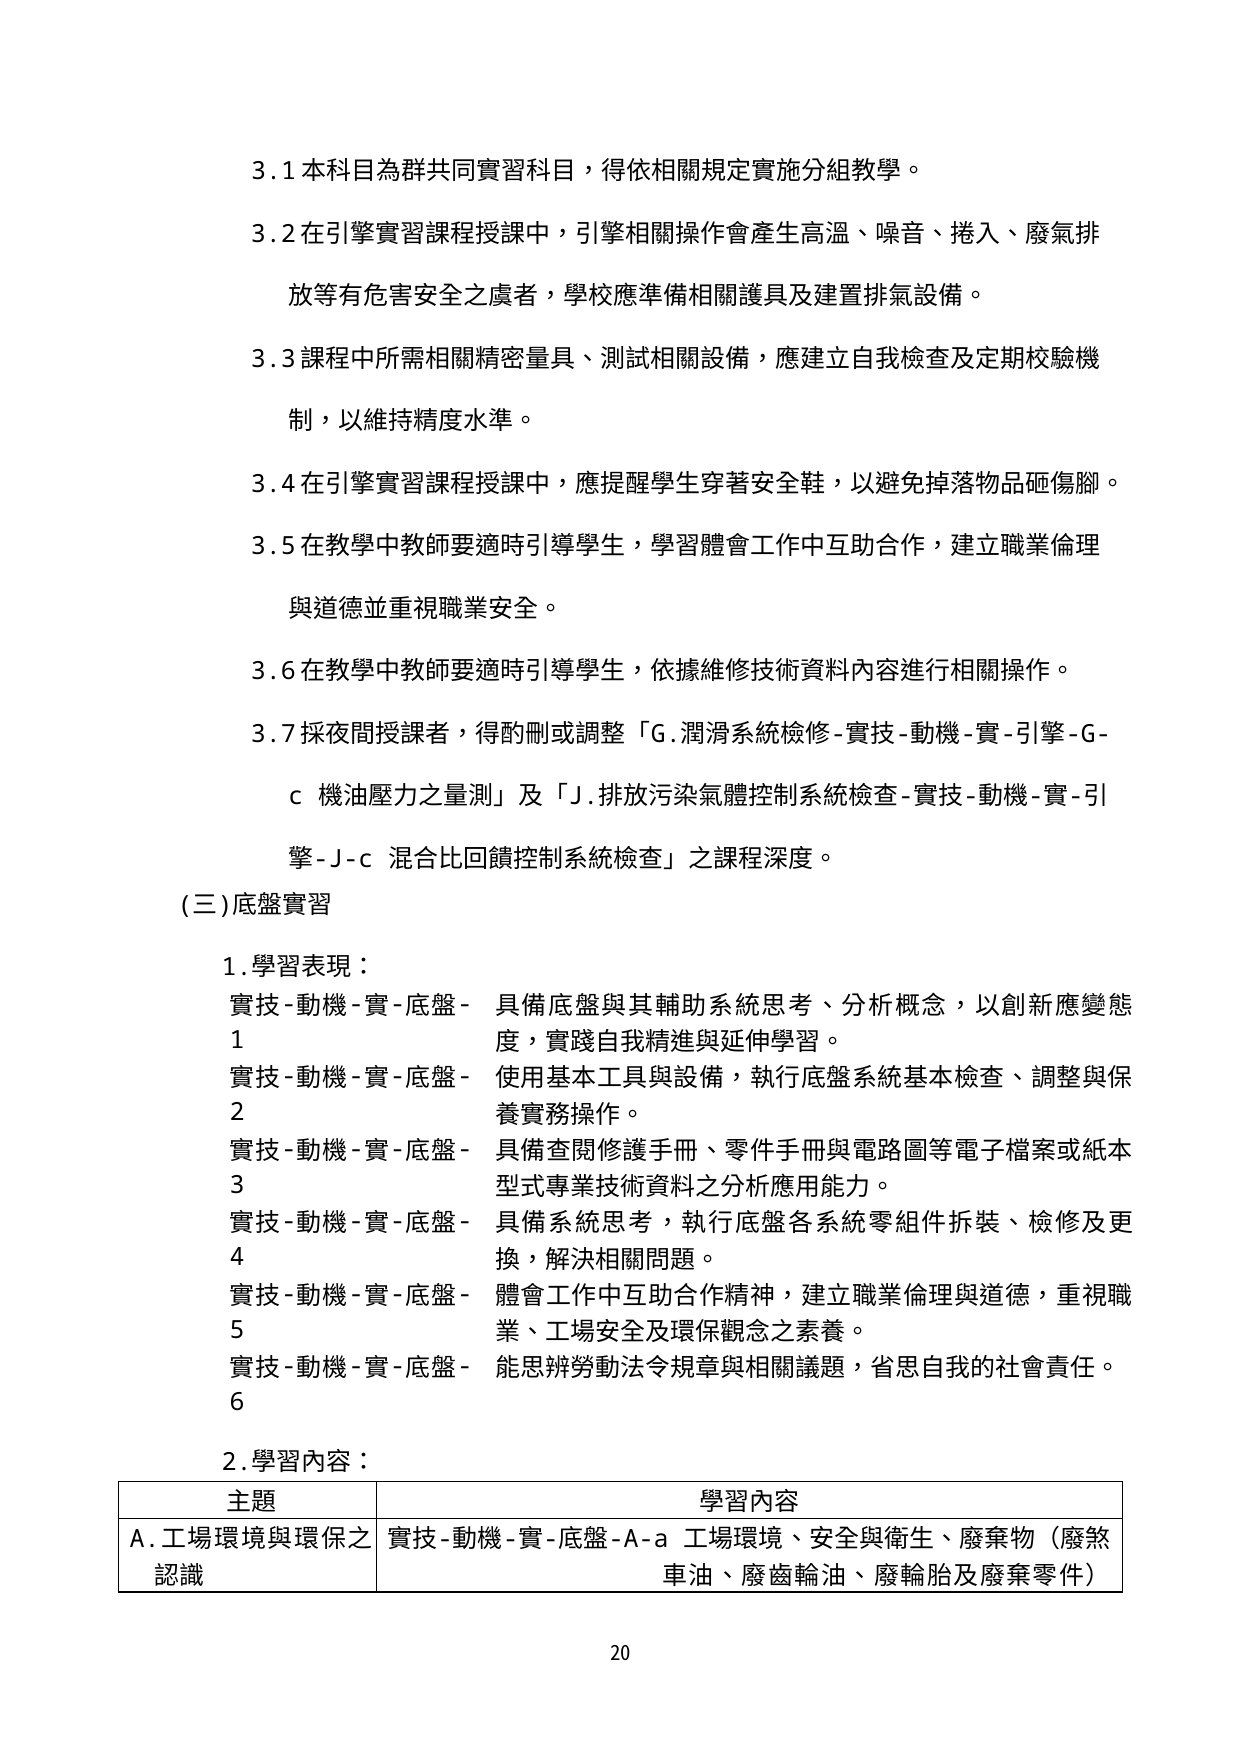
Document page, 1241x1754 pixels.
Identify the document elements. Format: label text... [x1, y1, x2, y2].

table_cell A.工場環境與環保之認識 [119, 1519, 376, 1591]
text (三)底盤實習 [168, 877, 1122, 923]
table_cell 使用基本工具與設備，執行底盤系統基本檢查、調整與保養實務操作。 [484, 1058, 1144, 1130]
table_cell 具備查閱修護手冊、零件手冊與電路圖等電子檔案或紙本型式專業技術資料之分析應用能力。 [484, 1130, 1144, 1203]
text 3.6在教學中教師要適時引導學生，依據維修技術資料內容進行相關操作。 [251, 627, 1122, 689]
table_cell 實技-動機-實-底盤-6 [218, 1348, 484, 1418]
text 2.學習內容： [118, 1418, 1122, 1481]
table_cell 實技-動機-實-底盤-3 [218, 1130, 484, 1203]
table_header 實技-動機-實-底盤-1 [218, 985, 484, 1058]
table_cell 實技-動機-實-底盤-2 [218, 1058, 484, 1130]
table_cell 實技-動機-實-底盤-A-a 工場環境、安全與衛生、廢棄物（廢煞車油、廢齒輪油、廢輪胎及廢棄零件） [377, 1519, 1122, 1591]
table_cell 能思辨勞動法令規章與相關議題，省思自我的社會責任。 [484, 1348, 1144, 1418]
table_cell 實技-動機-實-底盤-5 [218, 1275, 484, 1348]
text 3.4在引擎實習課程授課中，應提醒學生穿著安全鞋，以避免掉落物品砸傷腳。 [251, 439, 1122, 502]
table_cell 實技-動機-實-底盤-4 [218, 1203, 484, 1275]
table_header 具備底盤與其輔助系統思考、分析概念，以創新應變態度，實踐自我精進與延伸學習。 [484, 985, 1144, 1058]
table_header 學習內容 [377, 1482, 1122, 1518]
table_cell 具備系統思考，執行底盤各系統零組件拆裝、檢修及更換，解決相關問題。 [484, 1203, 1144, 1275]
text 3.5在教學中教師要適時引導學生，學習體會工作中互助合作，建立職業倫理與道德並重視職業安全。 [251, 502, 1122, 627]
table_cell 體會工作中互助合作精神，建立職業倫理與道德，重視職業、工場安全及環保觀念之素養。 [484, 1275, 1144, 1348]
table_header 主題 [119, 1482, 376, 1518]
text 3.2在引擎實習課程授課中，引擎相關操作會產生高溫、噪音、捲入、廢氣排放等有危害安全之虞者，學校應準備相關護具及建置排氣設備。 [251, 189, 1122, 314]
text 1.學習表現： [118, 923, 1122, 985]
text 3.7採夜間授課者，得酌刪或調整「G.潤滑系統檢修-實技-動機-實-引擎-G-c 機油壓力之量測」及「J.排放污染氣體控制系統檢查-實技-動機-實-引擎-J-c 混合比回饋控制系統檢查」之課程深度。 [251, 689, 1122, 877]
text 3.3課程中所需相關精密量具、測試相關設備，應建立自我檢查及定期校驗機制，以維持精度水準。 [251, 314, 1122, 439]
text 3.1本科目為群共同實習科目，得依相關規定實施分組教學。 [118, 127, 1122, 189]
